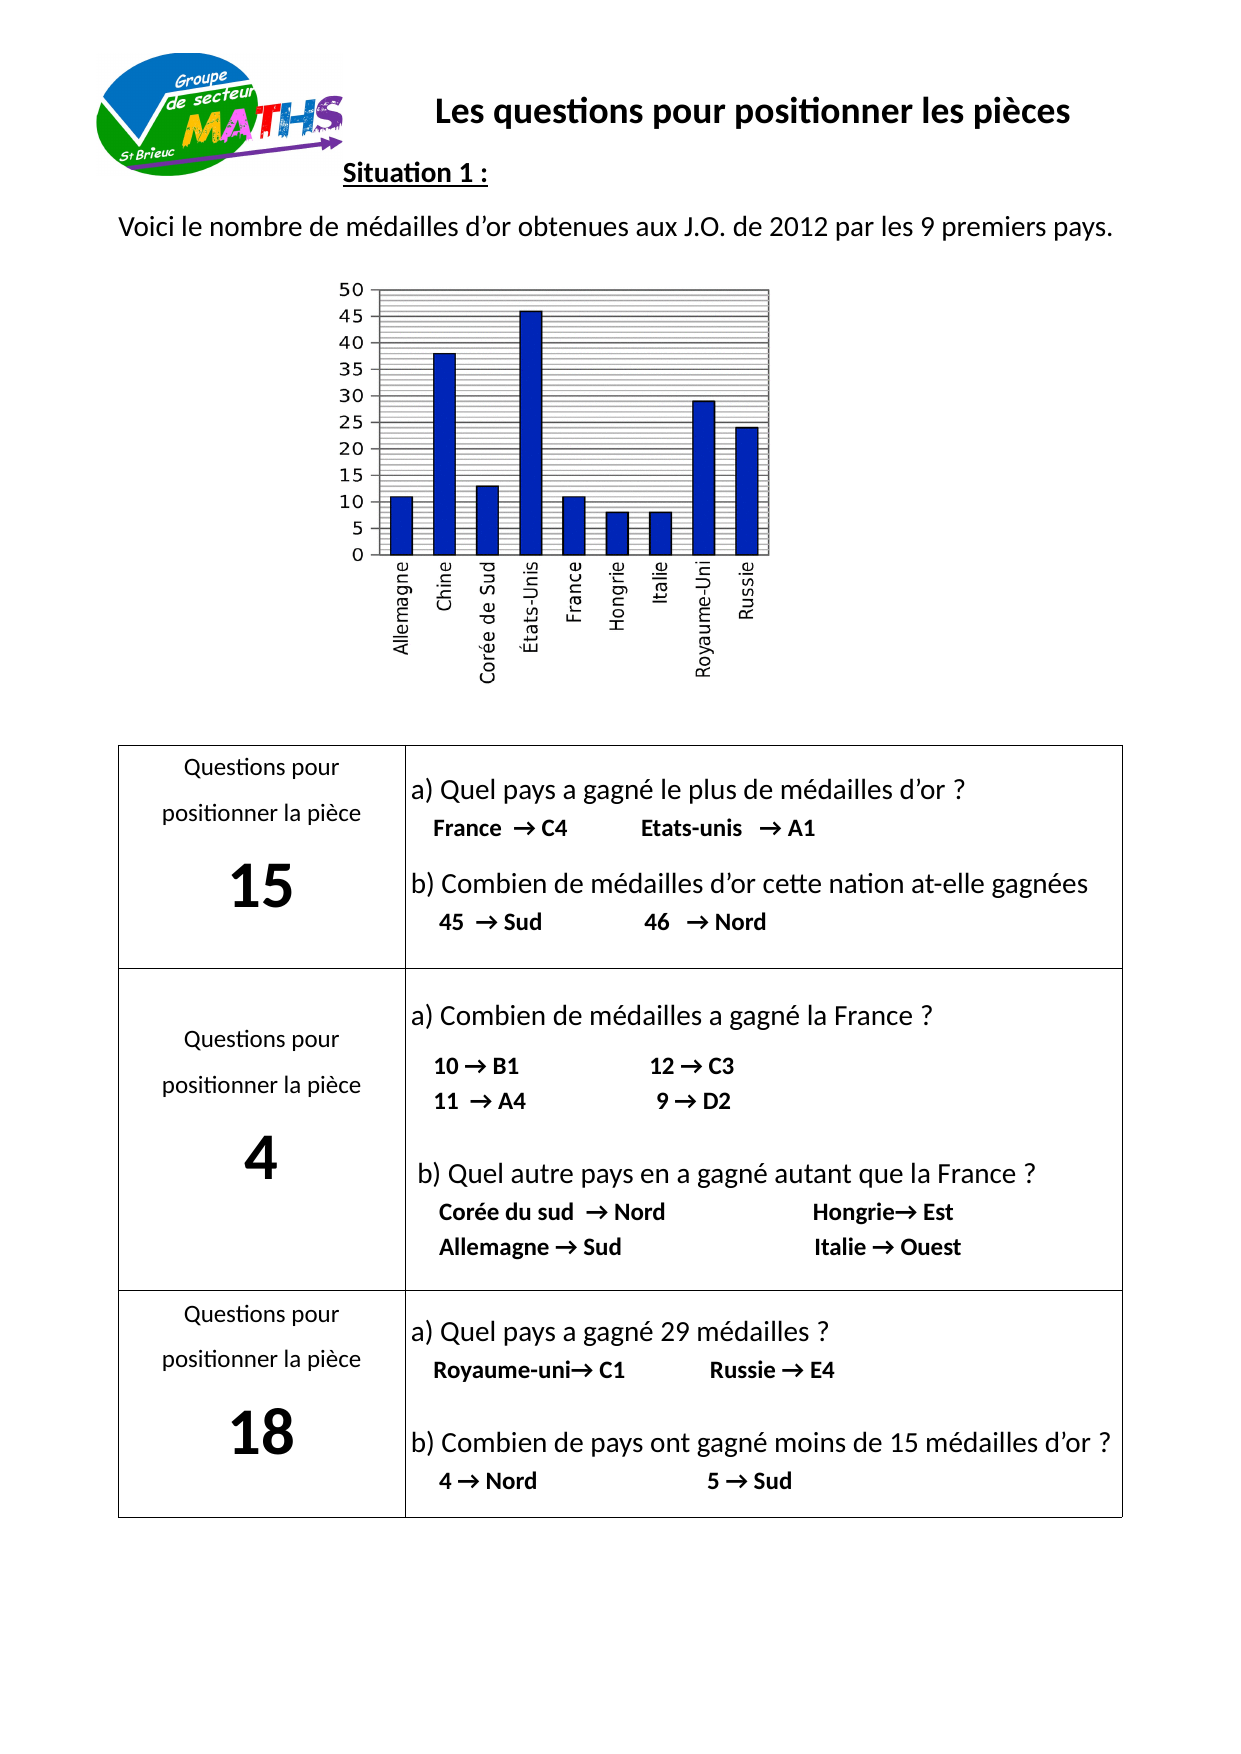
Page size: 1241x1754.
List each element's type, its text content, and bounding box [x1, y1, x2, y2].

text Situation 1 : [118, 154, 1146, 190]
table_cell Questions pour positionner la pièce 4 [119, 969, 405, 1289]
table_cell Questions pour positionner la pièce 18 [119, 1291, 405, 1517]
table_header a) Quel pays a gagné le plus de médailles d’or ? France → C4 Etats-unis → A1 b) Combien de médailles d’or cette nation at-elle gagnées 45 → Sud 46 → Nord [406, 746, 1122, 968]
text Voici le nombre de médailles d’or obtenues aux J.O. de 2012 par les 9 premiers pays. [118, 208, 1146, 243]
table_cell a) Quel pays a gagné 29 médailles ? Royaume-uni→ C1 Russie → E4 b) Combien de pays ont gagné moins de 15 médailles d’or ? 4 → Nord 5 → Sud [406, 1291, 1122, 1517]
table_cell a) Combien de médailles a gagné la France ? 10 → B1 12 → C3 11 → A4 9 → D2 b) Quel autre pays en a gagné autant que la France ? Corée du sud → Nord Hongrie→ Est Allemagne → Sud Italie → Ouest [406, 969, 1122, 1289]
table_header Questions pour positionner la pièce 15 [119, 746, 405, 968]
